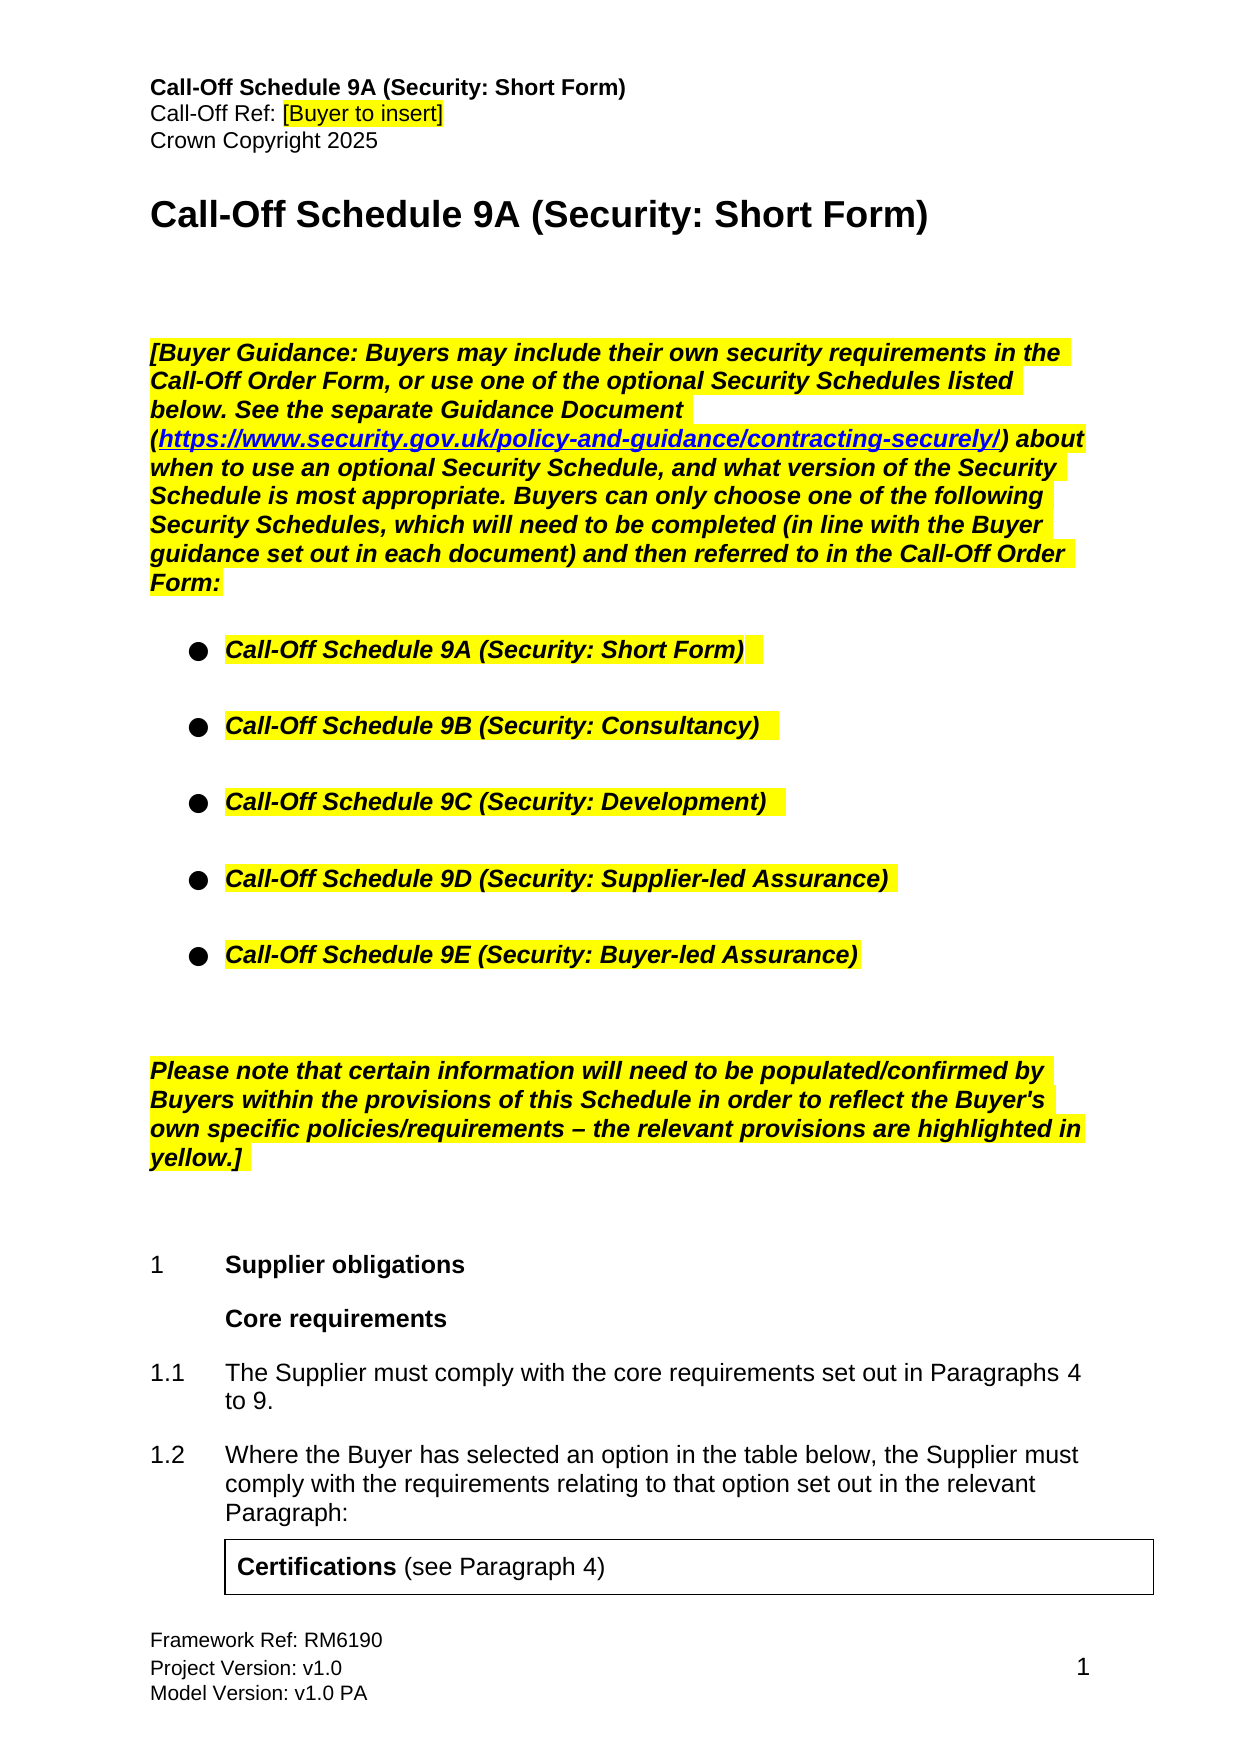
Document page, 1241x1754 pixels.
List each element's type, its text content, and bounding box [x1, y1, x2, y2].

text Core requirements [225, 1304, 1090, 1333]
subtitle Supplier obligations [150, 1250, 1090, 1279]
text Please note that certain information will need to be populated/confirmed by Buyers within the provisions of this Schedule in order to reflect the Buyer's own specific policies/requirements – the relevant provisions are highlighted in yellow.] [150, 1056, 1090, 1171]
text Call-Off Schedule 9A (Security: Short Form) [150, 192, 1090, 235]
text [Buyer Guidance: Buyers may include their own security requirements in the Call-Off Order Form, or use one of the optional Security Schedules listed below. See the separate Guidance Document (https://www.security.gov.uk/policy-and-guidance/contracting-securely/) about when to use an optional Security Schedule, and what version of the Security Schedule is most appropriate. Buyers can only choose one of the following Security Schedules, which will need to be completed (in line with the Buyer guidance set out in each document) and then referred to in the Call-Off Order Form: [150, 338, 1090, 596]
subtitle Where the Buyer has selected an option in the table below, the Supplier must comply with the requirements relating to that option set out in the relevant Paragraph: [150, 1440, 1090, 1526]
list Call-Off Schedule 9A (Security: Short Form) [187, 621, 1090, 673]
list Call-Off Schedule 9B (Security: Consultancy) [187, 698, 1090, 749]
list Call-Off Schedule 9C (Security: Development) [187, 774, 1090, 825]
subtitle The Supplier must comply with the core requirements set out in Paragraphs 4 to 9. [150, 1358, 1090, 1415]
list Call-Off Schedule 9E (Security: Buyer-led Assurance) [187, 926, 1090, 978]
table_header Certifications (see Paragraph 4) [226, 1540, 1153, 1594]
list Call-Off Schedule 9D (Security: Supplier-led Assurance) [187, 850, 1090, 901]
